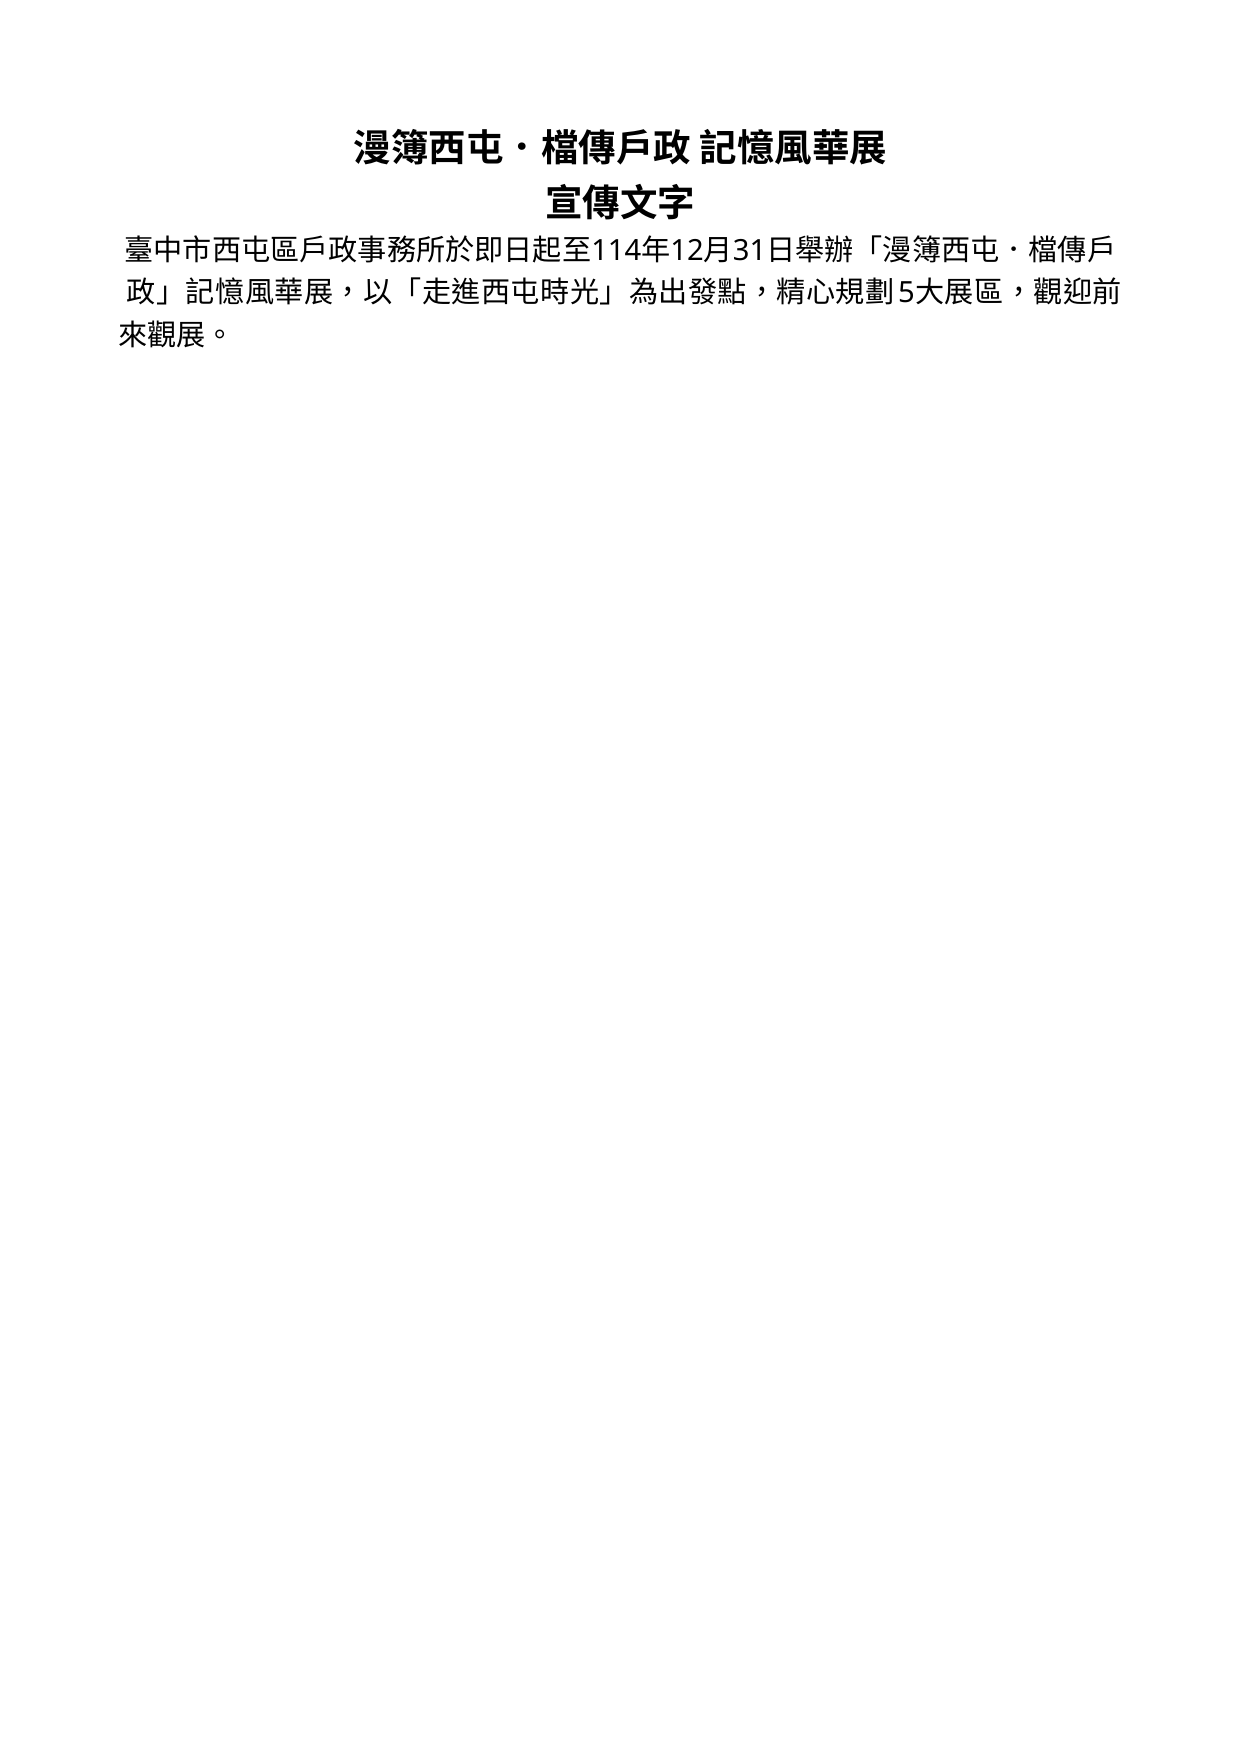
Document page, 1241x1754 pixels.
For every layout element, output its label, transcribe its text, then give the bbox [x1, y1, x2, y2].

text 臺中市西屯區戶政事務所於即日起至114年12月31日舉辦「漫簿西屯．檔傳戶 [118, 227, 1122, 269]
text 宣傳文字 [118, 172, 1122, 227]
text 政」記憶風華展，以「走進西屯時光」為出發點，精心規劃5大展區，觀迎前來觀展。 [118, 269, 1122, 354]
text 漫簿西屯．檔傳戶政 記憶風華展 [118, 118, 1122, 172]
